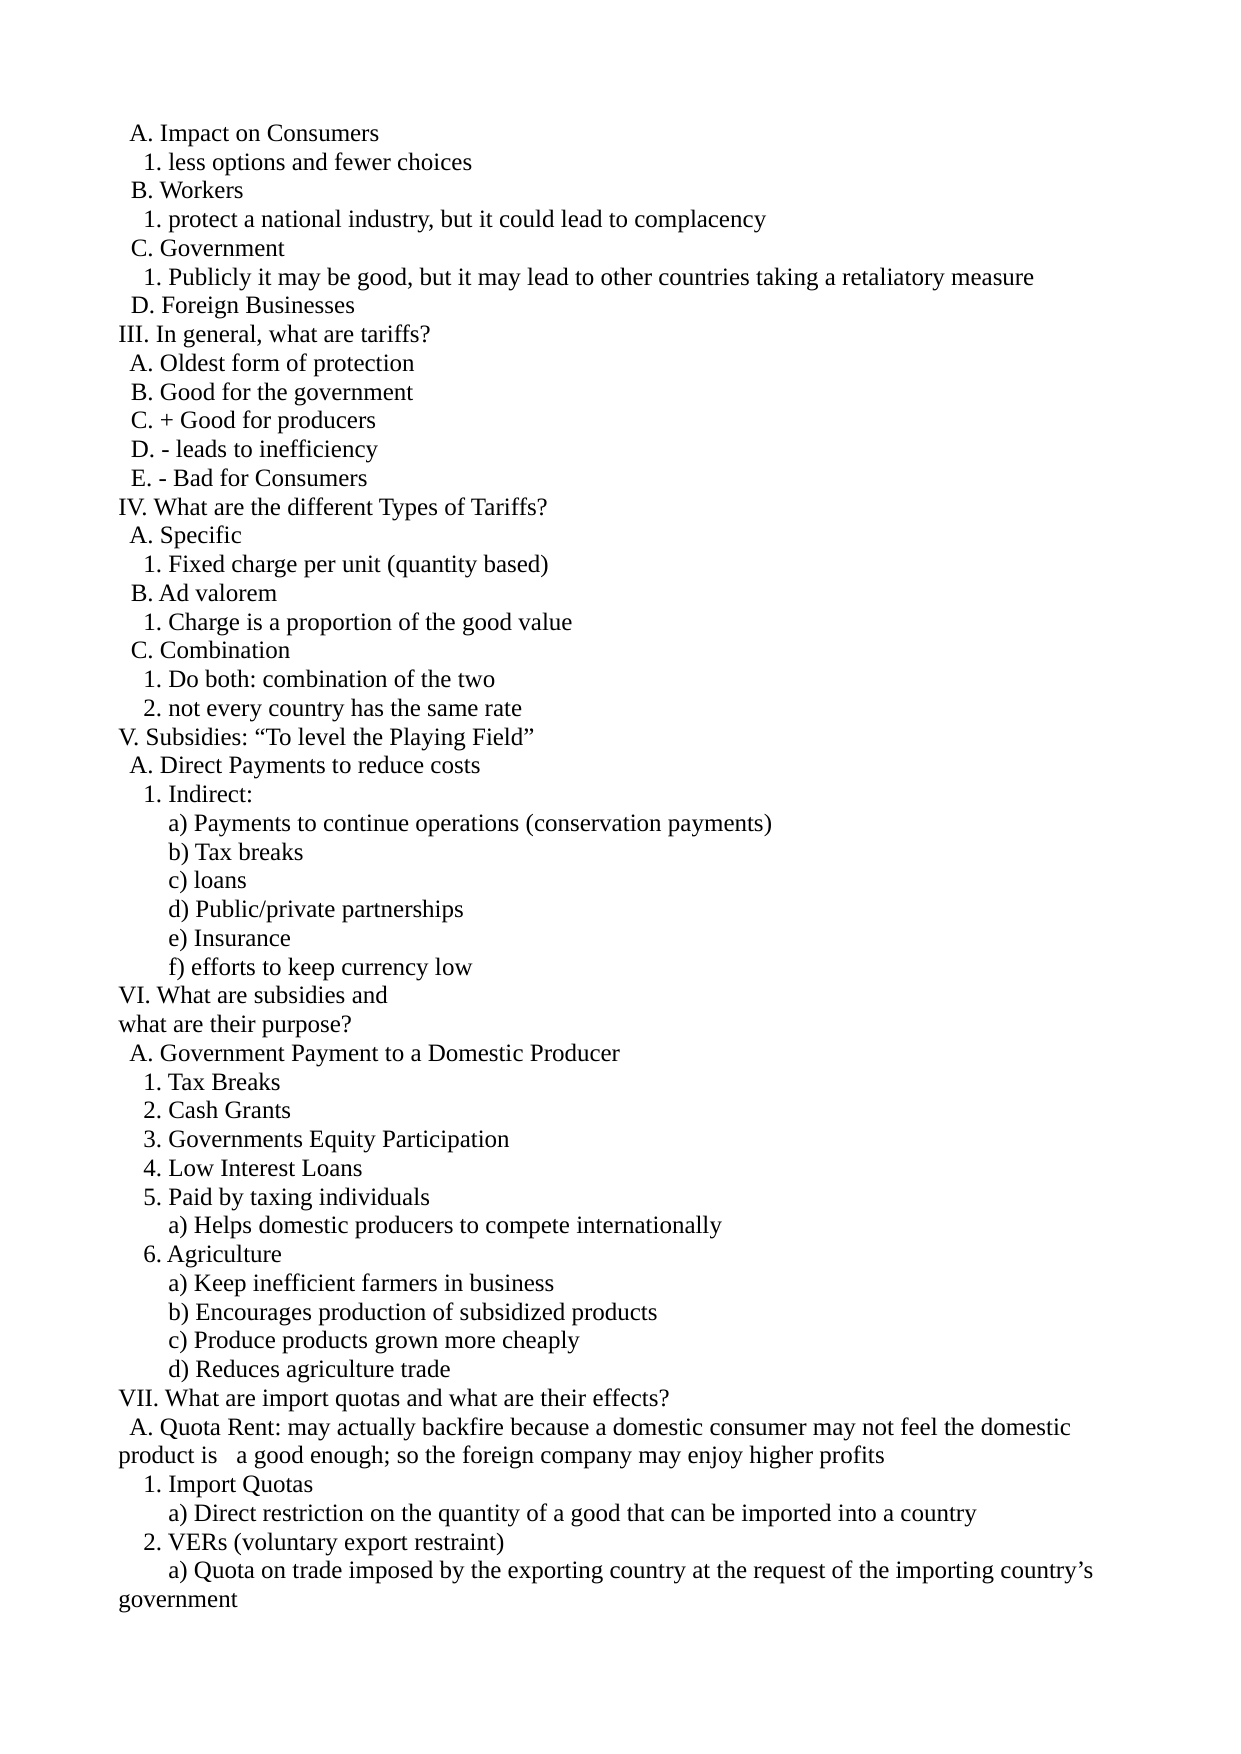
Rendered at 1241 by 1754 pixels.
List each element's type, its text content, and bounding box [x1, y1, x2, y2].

text what are their purpose? A. Government Payment to a Domestic Producer 1. Tax Breaks 2. Cash Grants 3. Governments Equity Participation 4. Low Interest Loans 5. Paid by taxing individuals a) Helps domestic producers to compete internationally 6. Agriculture a) Keep inefficient farmers in business b) Encourages production of subsidized products c) Produce products grown more cheaply d) Reduces agriculture trade VII. What are import quotas and what are their effects? A. Quota Rent: may actually backfire because a domestic consumer may not feel the domestic product is a good enough; so the foreign company may enjoy higher profits 1. Import Quotas a) Direct restriction on the quantity of a good that can be imported into a country 2. VERs (voluntary export restraint) a) Quota on trade imposed by the exporting country at the request of the importing country’s government [118, 1009, 1122, 1613]
text A. Impact on Consumers 1. less options and fewer choices B. Workers 1. protect a national industry, but it could lead to complacency C. Government 1. Publicly it may be good, but it may lead to other countries taking a retaliatory measure D. Foreign Businesses III. In general, what are tariffs? A. Oldest form of protection B. Good for the government C. + Good for producers D. - leads to inefficiency E. - Bad for Consumers IV. What are the different Types of Tariffs? A. Specific 1. Fixed charge per unit (quantity based) B. Ad valorem 1. Charge is a proportion of the good value C. Combination 1. Do both: combination of the two 2. not every country has the same rate V. Subsidies: “To level the Playing Field” A. Direct Payments to reduce costs 1. Indirect: a) Payments to continue operations (conservation payments) b) Tax breaks c) loans d) Public/private partnerships e) Insurance f) efforts to keep currency low VI. What are subsidies and [118, 118, 1122, 1009]
